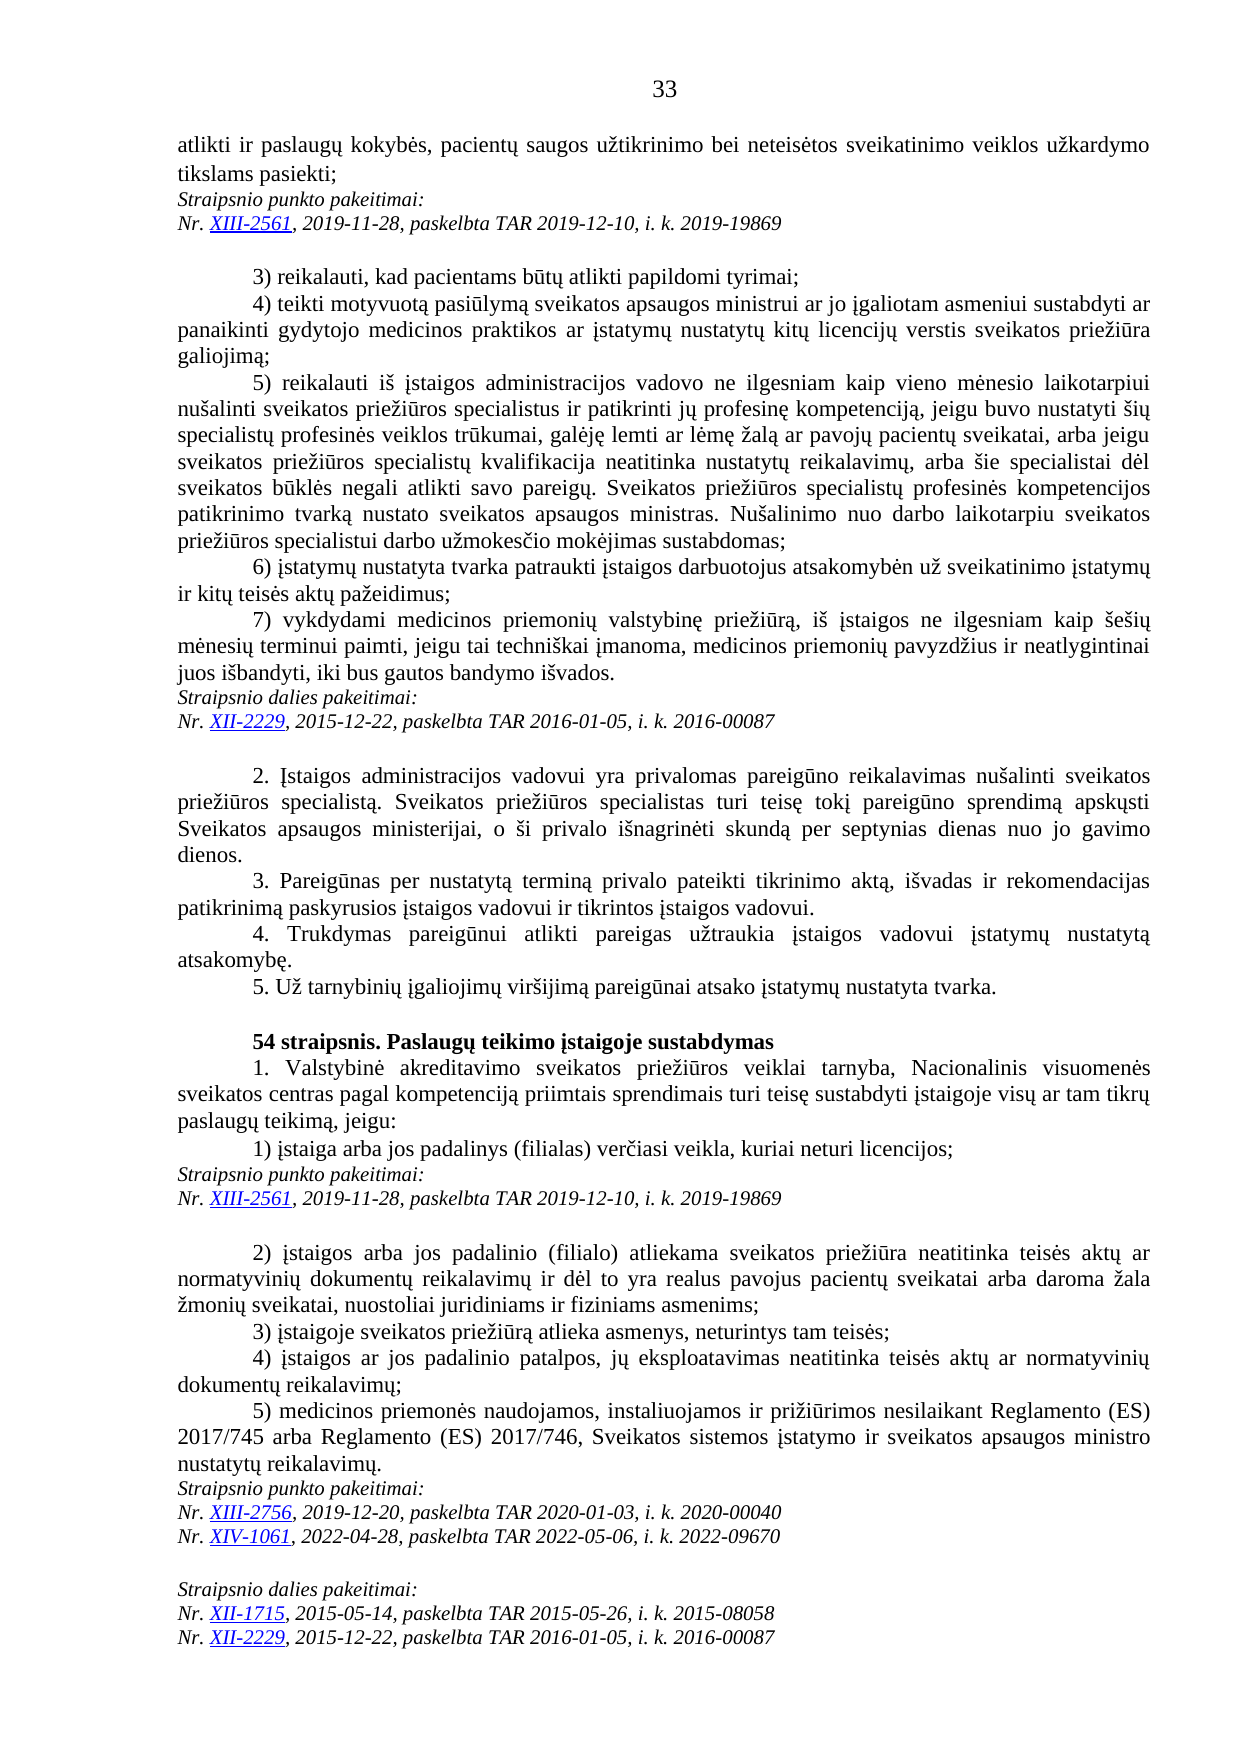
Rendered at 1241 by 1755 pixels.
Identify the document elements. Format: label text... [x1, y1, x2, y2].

text Straipsnio dalies pakeitimai: [177, 1577, 1152, 1601]
text 2. Įstaigos administracijos vadovui yra privalomas pareigūno reikalavimas nušalinti sveikatos priežiūros specialistą. Sveikatos priežiūros specialistas turi teisę tokį pareigūno sprendimą apskųsti Sveikatos apsaugos ministerijai, o ši privalo išnagrinėti skundą per septynias dienas nuo jo gavimo dienos. [177, 762, 1152, 867]
text 3. Pareigūnas per nustatytą terminą privalo pateikti tikrinimo aktą, išvadas ir rekomendacijas patikrinimą paskyrusios įstaigos vadovui ir tikrintos įstaigos vadovui. [177, 867, 1152, 920]
text Nr. XIII-2561, 2019-11-28, paskelbta TAR 2019-12-10, i. k. 2019-19869 [177, 1186, 1152, 1210]
text 5) reikalauti iš įstaigos administracijos vadovo ne ilgesniam kaip vieno mėnesio laikotarpiui nušalinti sveikatos priežiūros specialistus ir patikrinti jų profesinę kompetenciją, jeigu buvo nustatyti šių specialistų profesinės veiklos trūkumai, galėję lemti ar lėmę žalą ar pavojų pacientų sveikatai, arba jeigu sveikatos priežiūros specialistų kvalifikacija neatitinka nustatytų reikalavimų, arba šie specialistai dėl sveikatos būklės negali atlikti savo pareigų. Sveikatos priežiūros specialistų profesinės kompetencijos patikrinimo tvarką nustato sveikatos apsaugos ministras. Nušalinimo nuo darbo laikotarpiu sveikatos priežiūros specialistui darbo užmokesčio mokėjimas sustabdomas; [177, 369, 1152, 553]
text Nr. XIII-2561, 2019-11-28, paskelbta TAR 2019-12-10, i. k. 2019-19869 [177, 211, 1152, 234]
text 54 straipsnis. Paslaugų teikimo įstaigoje sustabdymas [177, 1028, 1152, 1054]
text Straipsnio punkto pakeitimai: [177, 1476, 1152, 1500]
text Nr. XII-2229, 2015-12-22, paskelbta TAR 2016-01-05, i. k. 2016-00087 [177, 709, 1152, 733]
text 2) įstaigos arba jos padalinio (filialo) atliekama sveikatos priežiūra neatitinka teisės aktų ar normatyvinių dokumentų reikalavimų ir dėl to yra realus pavojus pacientų sveikatai arba daroma žala žmonių sveikatai, nuostoliai juridiniams ir fiziniams asmenims; [177, 1239, 1152, 1318]
text Straipsnio punkto pakeitimai: [177, 186, 1152, 211]
text Nr. XII-1715, 2015-05-14, paskelbta TAR 2015-05-26, i. k. 2015-08058 [177, 1601, 1152, 1625]
text atlikti ir paslaugų kokybės, pacientų saugos užtikrinimo bei neteisėtos sveikatinimo veiklos užkardymo tikslams pasiekti; [177, 131, 1152, 186]
text 3) įstaigoje sveikatos priežiūrą atlieka asmenys, neturintys tam teisės; [177, 1318, 1152, 1344]
text 3) reikalauti, kad pacientams būtų atlikti papildomi tyrimai; [177, 263, 1152, 290]
text 4. Trukdymas pareigūnui atlikti pareigas užtraukia įstaigos vadovui įstatymų nustatytą atsakomybę. [177, 920, 1152, 973]
text 5) medicinos priemonės naudojamos, instaliuojamos ir prižiūrimos nesilaikant Reglamento (ES) 2017/745 arba Reglamento (ES) 2017/746, Sveikatos sistemos įstatymo ir sveikatos apsaugos ministro nustatytų reikalavimų. [177, 1397, 1152, 1476]
text 4) įstaigos ar jos padalinio patalpos, jų eksploatavimas neatitinka teisės aktų ar normatyvinių dokumentų reikalavimų; [177, 1344, 1152, 1397]
text 1. Valstybinė akreditavimo sveikatos priežiūros veiklai tarnyba, Nacionalinis visuomenės sveikatos centras pagal kompetenciją priimtais sprendimais turi teisę sustabdyti įstaigoje visų ar tam tikrų paslaugų teikimą, jeigu: [177, 1054, 1152, 1133]
text Nr. XII-2229, 2015-12-22, paskelbta TAR 2016-01-05, i. k. 2016-00087 [177, 1625, 1152, 1649]
text Nr. XIII-2756, 2019-12-20, paskelbta TAR 2020-01-03, i. k. 2020-00040 [177, 1500, 1152, 1524]
text Nr. XIV-1061, 2022-04-28, paskelbta TAR 2022-05-06, i. k. 2022-09670 [177, 1524, 1152, 1548]
text 4) teikti motyvuotą pasiūlymą sveikatos apsaugos ministrui ar jo įgaliotam asmeniui sustabdyti ar panaikinti gydytojo medicinos praktikos ar įstatymų nustatytų kitų licencijų verstis sveikatos priežiūra galiojimą; [177, 290, 1152, 369]
text 6) įstatymų nustatyta tvarka patraukti įstaigos darbuotojus atsakomybėn už sveikatinimo įstatymų ir kitų teisės aktų pažeidimus; [177, 553, 1152, 606]
text 7) vykdydami medicinos priemonių valstybinę priežiūrą, iš įstaigos ne ilgesniam kaip šešių mėnesių terminui paimti, jeigu tai techniškai įmanoma, medicinos priemonių pavyzdžius ir neatlygintinai juos išbandyti, iki bus gautos bandymo išvados. [177, 606, 1152, 685]
text Straipsnio punkto pakeitimai: [177, 1162, 1152, 1186]
text 5. Už tarnybinių įgaliojimų viršijimą pareigūnai atsako įstatymų nustatyta tvarka. [177, 973, 1152, 999]
text 1) įstaiga arba jos padalinys (filialas) verčiasi veikla, kuriai neturi licencijos; [177, 1133, 1152, 1162]
text Straipsnio dalies pakeitimai: [177, 685, 1152, 709]
